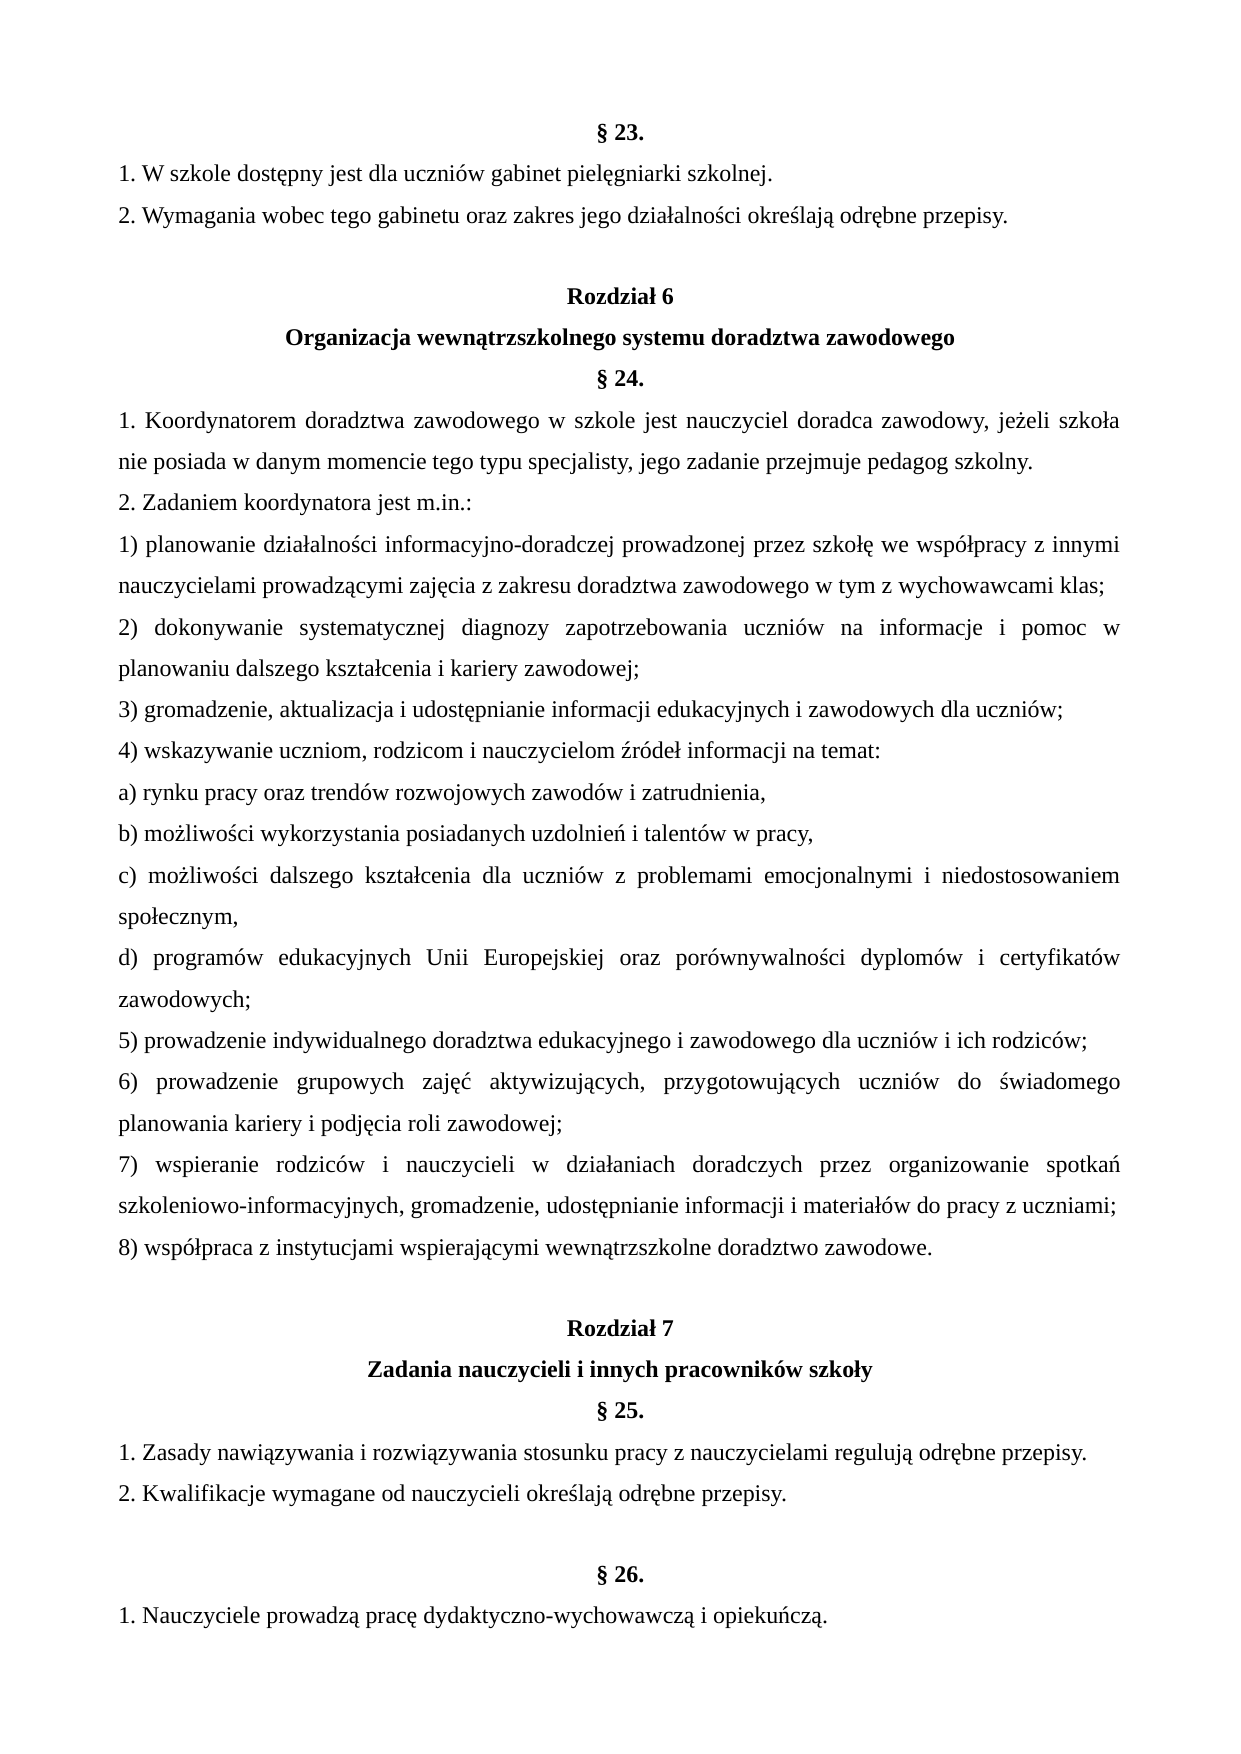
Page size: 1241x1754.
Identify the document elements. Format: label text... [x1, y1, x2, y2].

text Rozdział 7 [118, 1314, 1122, 1341]
text b) możliwości wykorzystania posiadanych uzdolnień i talentów w pracy, [118, 819, 1122, 847]
text 5) prowadzenie indywidualnego doradztwa edukacyjnego i zawodowego dla uczniów i ich rodziców; [118, 1026, 1122, 1054]
text 1) planowanie działalności informacyjno-doradczej prowadzonej przez szkołę we współpracy z innymi nauczycielami prowadzącymi zajęcia z zakresu doradztwa zawodowego w tym z wychowawcami klas; [118, 530, 1122, 599]
text 1. Nauczyciele prowadzą pracę dydaktyczno-wychowawczą i opiekuńczą. [118, 1601, 1122, 1629]
text c) możliwości dalszego kształcenia dla uczniów z problemami emocjonalnymi i niedostosowaniem społecznym, [118, 861, 1122, 929]
text Zadania nauczycieli i innych pracowników szkoły [118, 1355, 1122, 1383]
text 7) wspieranie rodziców i nauczycieli w działaniach doradczych przez organizowanie spotkań szkoleniowo-informacyjnych, gromadzenie, udostępnianie informacji i materiałów do pracy z uczniami; [118, 1150, 1122, 1219]
text § 23. [118, 118, 1122, 146]
text 4) wskazywanie uczniom, rodzicom i nauczycielom źródeł informacji na temat: [118, 737, 1122, 764]
text a) rynku pracy oraz trendów rozwojowych zawodów i zatrudnienia, [118, 778, 1122, 806]
text 8) współpraca z instytucjami wspierającymi wewnątrzszkolne doradztwo zawodowe. [118, 1233, 1122, 1260]
text 1. Zasady nawiązywania i rozwiązywania stosunku pracy z nauczycielami regulują odrębne przepisy. [118, 1438, 1122, 1465]
text Rozdział 6 [118, 282, 1122, 309]
text 1. W szkole dostępny jest dla uczniów gabinet pielęgniarki szkolnej. [118, 159, 1122, 187]
text 2. Kwalifikacje wymagane od nauczycieli określają odrębne przepisy. [118, 1479, 1122, 1507]
text § 24. [118, 364, 1122, 392]
text 2) dokonywanie systematycznej diagnozy zapotrzebowania uczniów na informacje i pomoc w planowaniu dalszego kształcenia i kariery zawodowej; [118, 612, 1122, 681]
text d) programów edukacyjnych Unii Europejskiej oraz porównywalności dyplomów i certyfikatów zawodowych; [118, 943, 1122, 1012]
text Organizacja wewnątrzszkolnego systemu doradztwa zawodowego [118, 323, 1122, 351]
text § 25. [118, 1396, 1122, 1424]
text 6) prowadzenie grupowych zajęć aktywizujących, przygotowujących uczniów do świadomego planowania kariery i podjęcia roli zawodowej; [118, 1067, 1122, 1136]
text § 26. [118, 1560, 1122, 1587]
text 1. Koordynatorem doradztwa zawodowego w szkole jest nauczyciel doradca zawodowy, jeżeli szkoła nie posiada w danym momencie tego typu specjalisty, jego zadanie przejmuje pedagog szkolny. [118, 406, 1122, 475]
text 3) gromadzenie, aktualizacja i udostępnianie informacji edukacyjnych i zawodowych dla uczniów; [118, 695, 1122, 723]
text 2. Zadaniem koordynatora jest m.in.: [118, 488, 1122, 516]
text 2. Wymagania wobec tego gabinetu oraz zakres jego działalności określają odrębne przepisy. [118, 201, 1122, 228]
